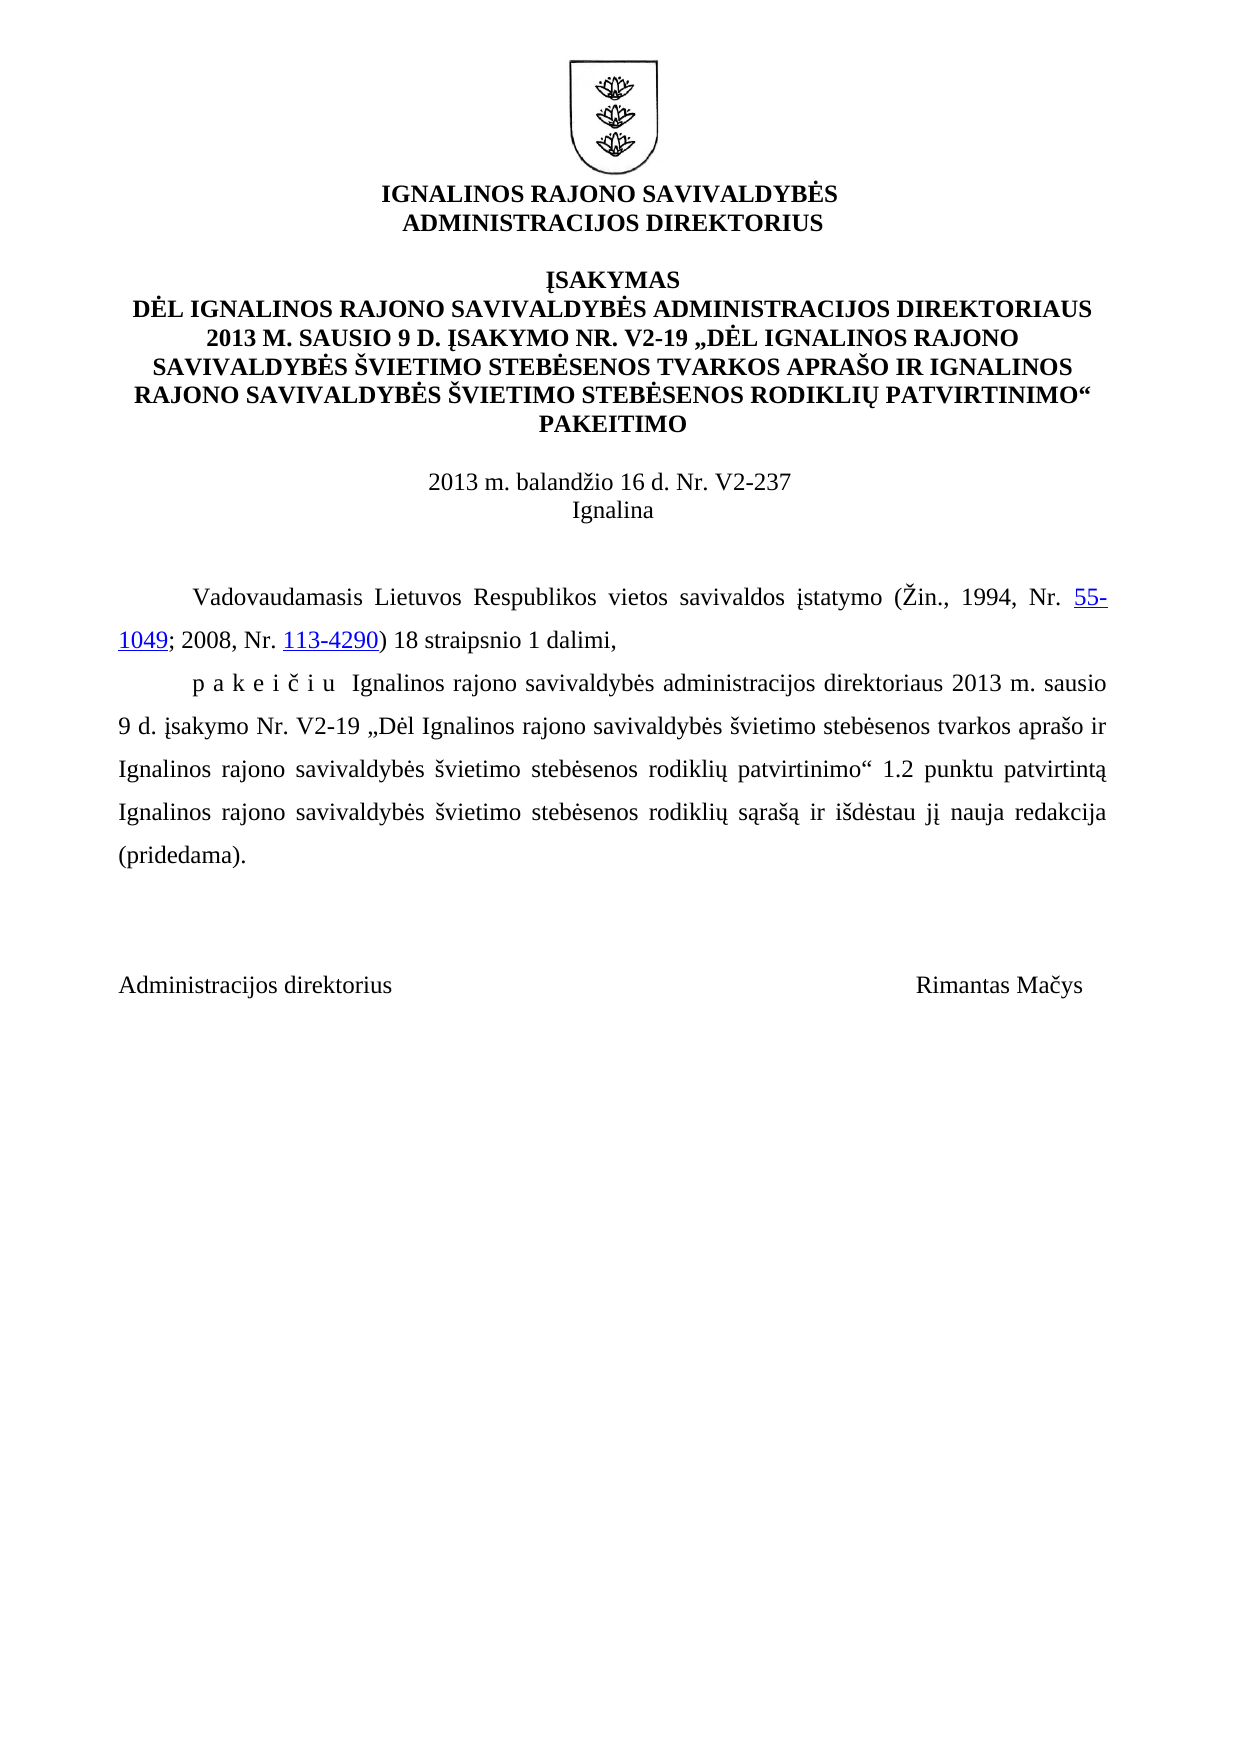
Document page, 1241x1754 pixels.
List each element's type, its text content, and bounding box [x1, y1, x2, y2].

text ĮSAKYMAS [118, 265, 1107, 294]
text Ignalina [118, 495, 1107, 524]
text ADMINISTRACIJOS DIREKTORIUS [118, 208, 1107, 237]
text Vadovaudamasis Lietuvos Respublikos vietos savivaldos įstatymo (Žin., 1994, Nr. 55-1049; 2008, Nr. 113-4290) 18 straipsnio 1 dalimi, [118, 582, 1107, 653]
text pakeičiu Ignalinos rajono savivaldybės administracijos direktoriaus 2013 m. sausio 9 d. įsakymo Nr. V2-19 „Dėl Ignalinos rajono savivaldybės švietimo stebėsenos tvarkos aprašo ir Ignalinos rajono savivaldybės švietimo stebėsenos rodiklių patvirtinimo“ 1.2 punktu patvirtintą Ignalinos rajono savivaldybės švietimo stebėsenos rodiklių sąrašą ir išdėstau jį nauja redakcija (pridedama). [118, 668, 1107, 869]
text 2013 m. balandžio 16 d. Nr. V2-237 [118, 467, 1107, 495]
text Administracijos direktorius Rimantas Mačys [118, 970, 1107, 998]
text IGNALINOS RAJONO SAVIVALDYBĖS [118, 179, 1107, 208]
text DĖL IGNALINOS RAJONO SAVIVALDYBĖS ADMINISTRACIJOS DIREKTORIAUS 2013 M. SAUSIO 9 D. ĮSAKYMO NR. V2-19 „DĖL IGNALINOS RAJONO SAVIVALDYBĖS ŠVIETIMO STEBĖSENOS TVARKOS APRAŠO IR IGNALINOS RAJONO SAVIVALDYBĖS ŠVIETIMO STEBĖSENOS RODIKLIŲ PATVIRTINIMO“ PAKEITIMO [118, 294, 1107, 438]
